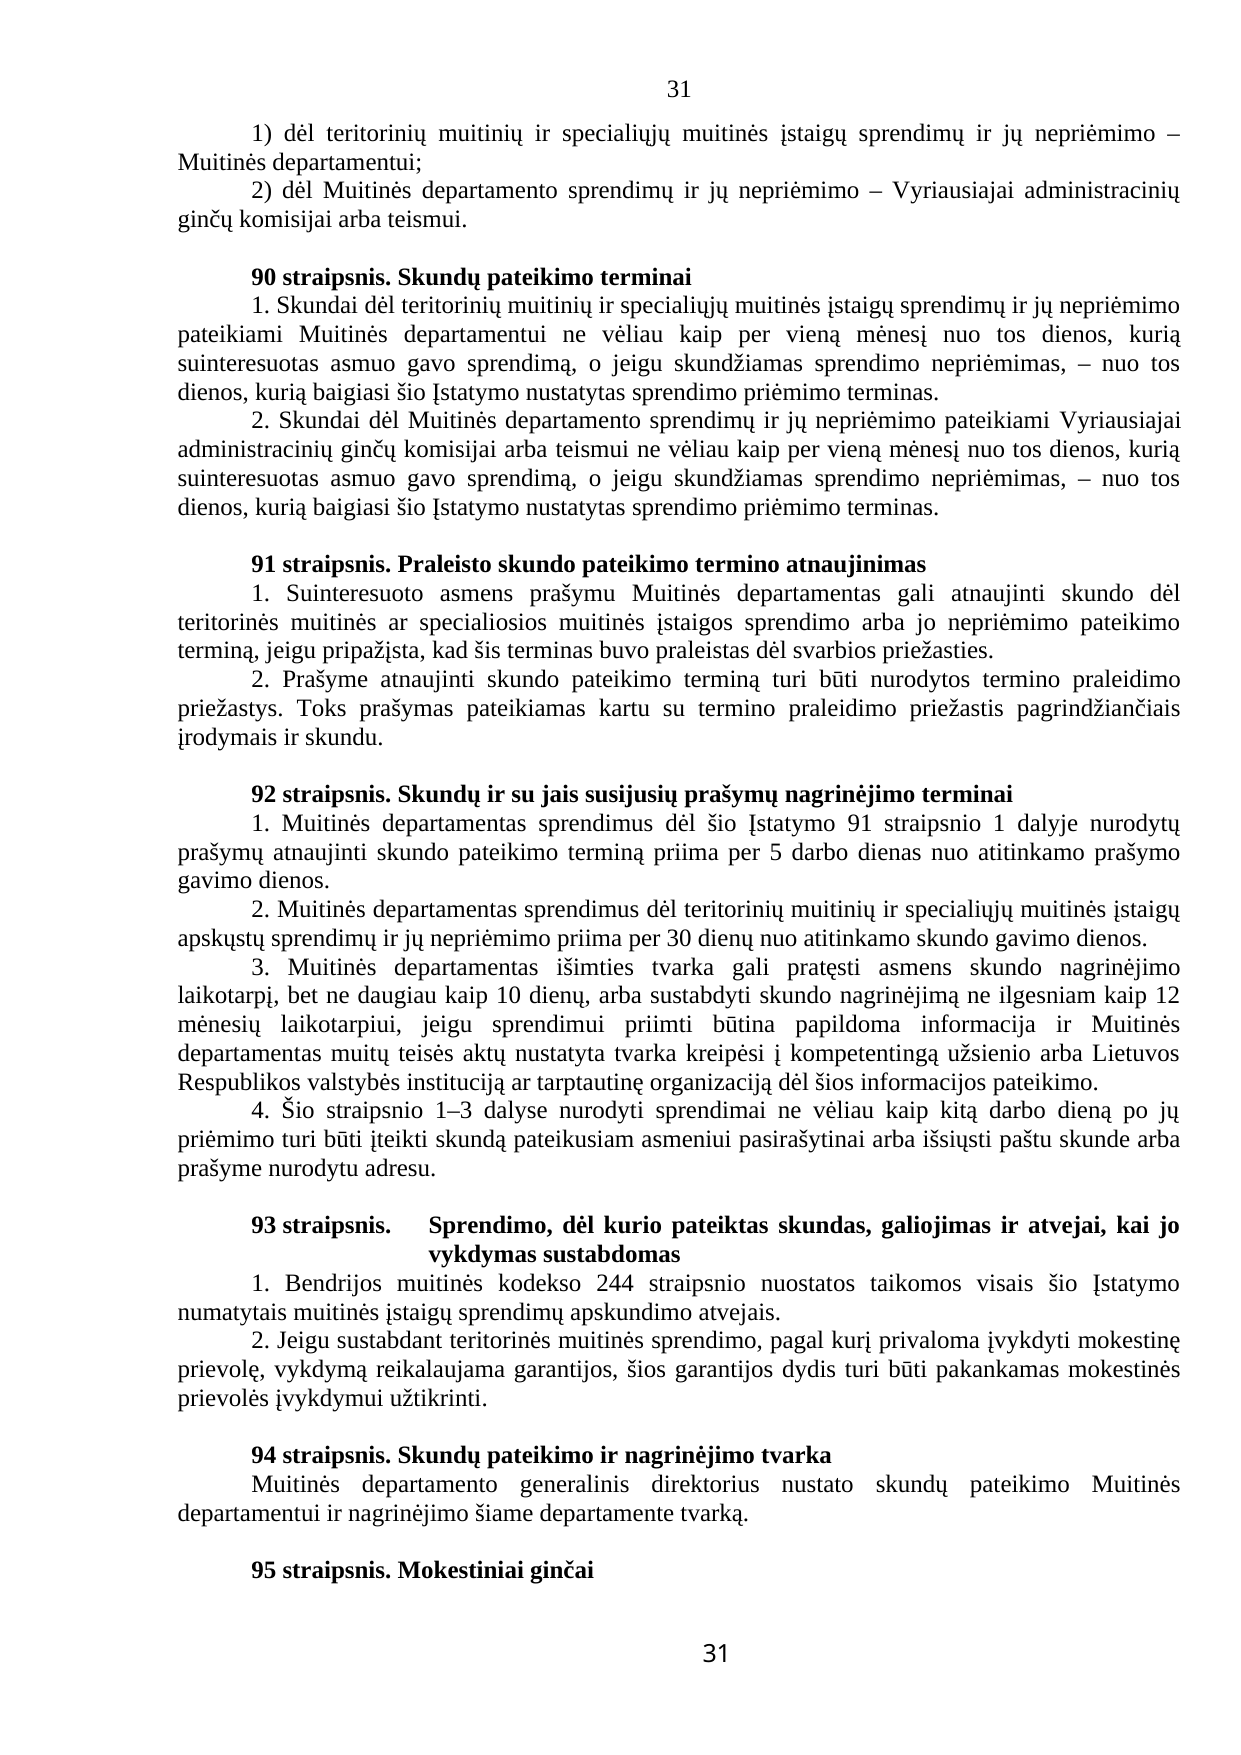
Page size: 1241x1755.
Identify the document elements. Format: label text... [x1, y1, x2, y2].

text 1. Muitinės departamentas sprendimus dėl šio Įstatymo 91 straipsnio 1 dalyje nurodytų prašymų atnaujinti skundo pateikimo terminą priima per 5 darbo dienas nuo atitinkamo prašymo gavimo dienos. [177, 808, 1181, 894]
text 94 straipsnis. Skundų pateikimo ir nagrinėjimo tvarka [177, 1441, 1181, 1469]
text 2. Jeigu sustabdant teritorinės muitinės sprendimo, pagal kurį privaloma įvykdyti mokestinę prievolę, vykdymą reikalaujama garantijos, šios garantijos dydis turi būti pakankamas mokestinės prievolės įvykdymui užtikrinti. [177, 1326, 1181, 1412]
text 4. Šio straipsnio 1–3 dalyse nurodyti sprendimai ne vėliau kaip kitą darbo dieną po jų priėmimo turi būti įteikti skundą pateikusiam asmeniui pasirašytinai arba išsiųsti paštu skunde arba prašyme nurodytu adresu. [177, 1096, 1181, 1182]
text 2. Skundai dėl Muitinės departamento sprendimų ir jų nepriėmimo pateikiami Vyriausiajai administracinių ginčų komisijai arba teismui ne vėliau kaip per vieną mėnesį nuo tos dienos, kurią suinteresuotas asmuo gavo sprendimą, o jeigu skundžiamas sprendimo nepriėmimas, – nuo tos dienos, kurią baigiasi šio Įstatymo nustatytas sprendimo priėmimo terminas. [177, 406, 1181, 521]
text 93 straipsnis. Sprendimo, dėl kurio pateiktas skundas, galiojimas ir atvejai, kai jo vykdymas sustabdomas [251, 1211, 1181, 1268]
text 90 straipsnis. Skundų pateikimo terminai [177, 262, 1181, 291]
text 1. Skundai dėl teritorinių muitinių ir specialiųjų muitinės įstaigų sprendimų ir jų nepriėmimo pateikiami Muitinės departamentui ne vėliau kaip per vieną mėnesį nuo tos dienos, kurią suinteresuotas asmuo gavo sprendimą, o jeigu skundžiamas sprendimo nepriėmimas, – nuo tos dienos, kurią baigiasi šio Įstatymo nustatytas sprendimo priėmimo terminas. [177, 291, 1181, 406]
text 92 straipsnis. Skundų ir su jais susijusių prašymų nagrinėjimo terminai [177, 779, 1181, 808]
text 91 straipsnis. Praleisto skundo pateikimo termino atnaujinimas [177, 549, 1181, 578]
text 2) dėl Muitinės departamento sprendimų ir jų nepriėmimo – Vyriausiajai administracinių ginčų komisijai arba teismui. [177, 176, 1181, 233]
text 2. Muitinės departamentas sprendimus dėl teritorinių muitinių ir specialiųjų muitinės įstaigų apskųstų sprendimų ir jų nepriėmimo priima per 30 dienų nuo atitinkamo skundo gavimo dienos. [177, 894, 1181, 952]
text 1. Bendrijos muitinės kodekso 244 straipsnio nuostatos taikomos visais šio Įstatymo numatytais muitinės įstaigų sprendimų apskundimo atvejais. [177, 1268, 1181, 1326]
text 1) dėl teritorinių muitinių ir specialiųjų muitinės įstaigų sprendimų ir jų nepriėmimo – Muitinės departamentui; [177, 118, 1181, 176]
text 3. Muitinės departamentas išimties tvarka gali pratęsti asmens skundo nagrinėjimo laikotarpį, bet ne daugiau kaip 10 dienų, arba sustabdyti skundo nagrinėjimą ne ilgesniam kaip 12 mėnesių laikotarpiui, jeigu sprendimui priimti būtina papildoma informacija ir Muitinės departamentas muitų teisės aktų nustatyta tvarka kreipėsi į kompetentingą užsienio arba Lietuvos Respublikos valstybės instituciją ar tarptautinę organizaciją dėl šios informacijos pateikimo. [177, 952, 1181, 1096]
text 1. Suinteresuoto asmens prašymu Muitinės departamentas gali atnaujinti skundo dėl teritorinės muitinės ar specialiosios muitinės įstaigos sprendimo arba jo nepriėmimo pateikimo terminą, jeigu pripažįsta, kad šis terminas buvo praleistas dėl svarbios priežasties. [177, 578, 1181, 664]
text 95 straipsnis. Mokestiniai ginčai [177, 1556, 1181, 1584]
text 2. Prašyme atnaujinti skundo pateikimo terminą turi būti nurodytos termino praleidimo priežastys. Toks prašymas pateikiamas kartu su termino praleidimo priežastis pagrindžiančiais įrodymais ir skundu. [177, 664, 1181, 751]
text Muitinės departamento generalinis direktorius nustato skundų pateikimo Muitinės departamentui ir nagrinėjimo šiame departamente tvarką. [177, 1469, 1181, 1527]
